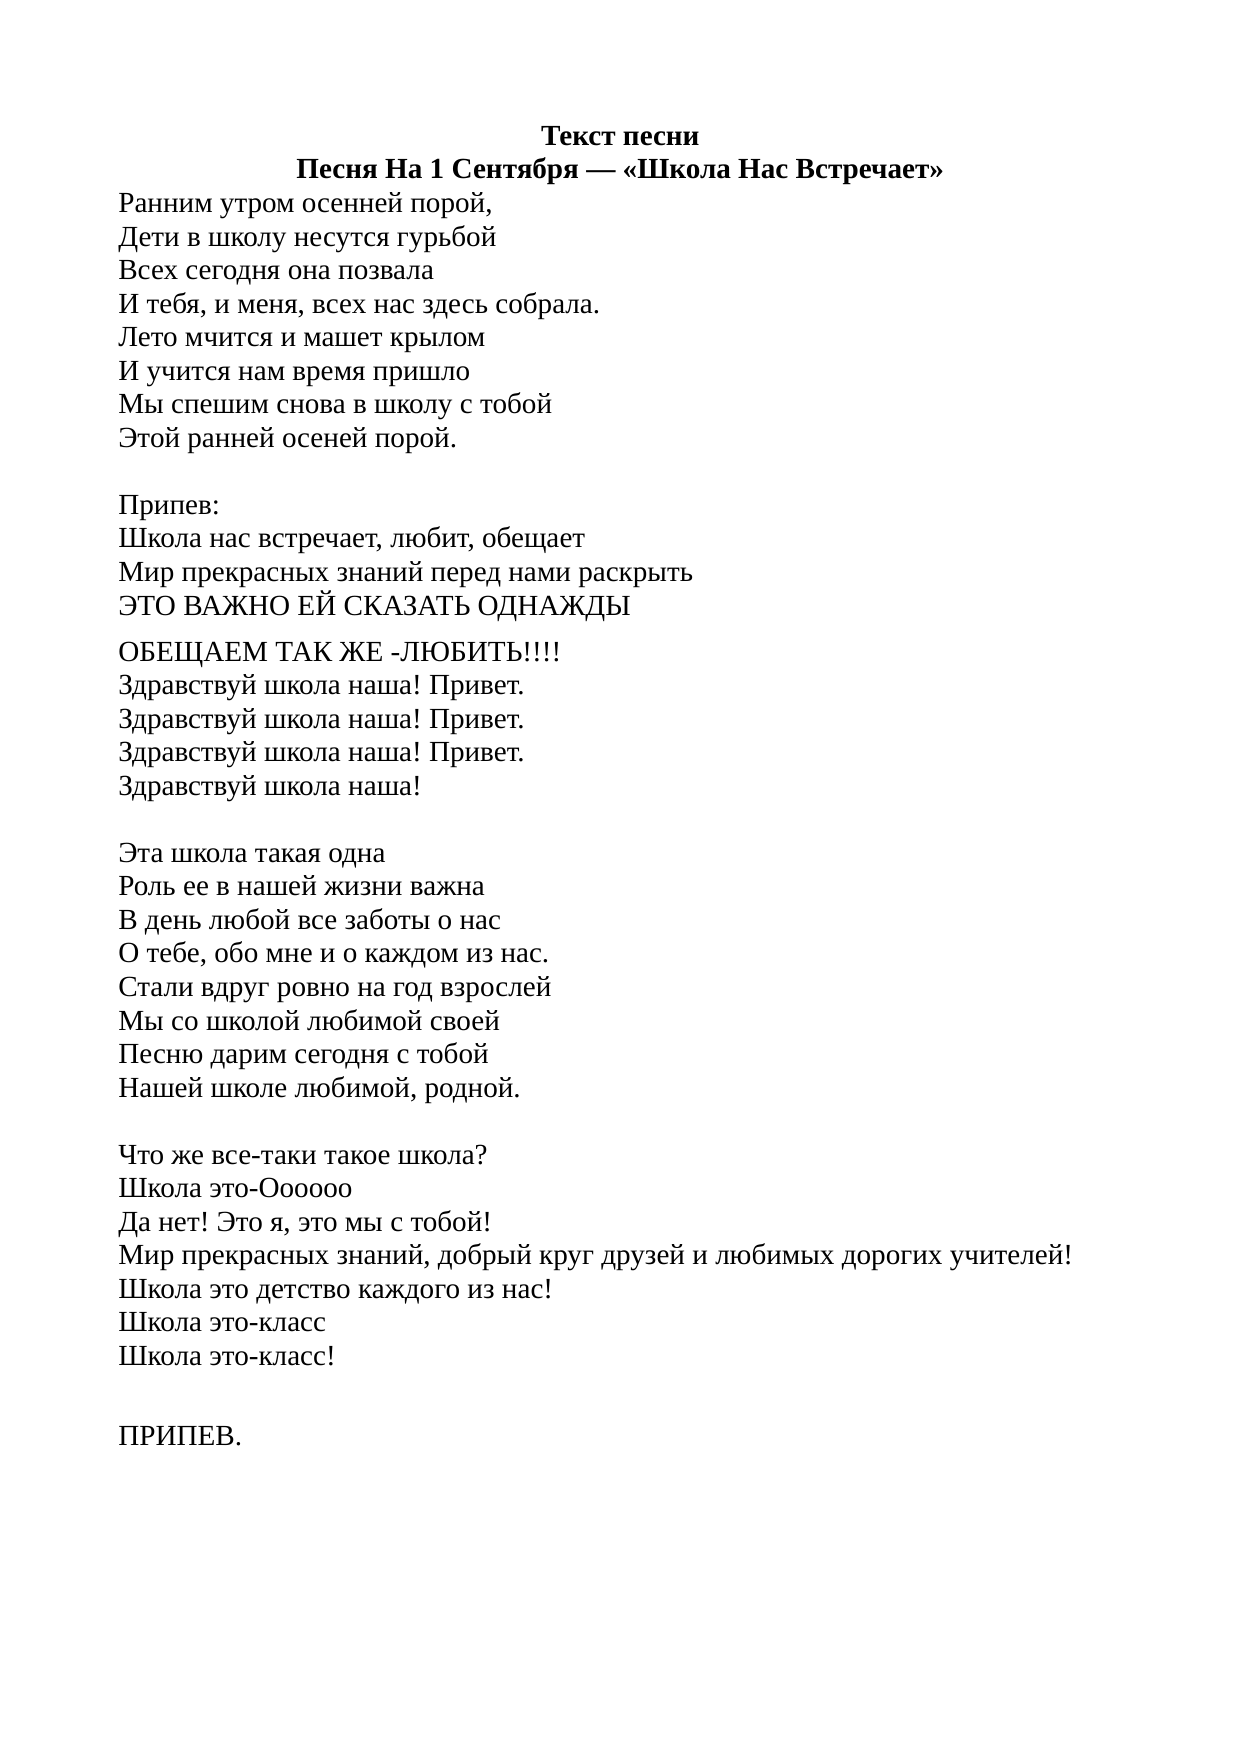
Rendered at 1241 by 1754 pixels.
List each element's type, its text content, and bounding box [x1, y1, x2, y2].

text ОБЕЩАЕМ ТАК ЖЕ -ЛЮБИТЬ!!!! Здравствуй школа наша! Привет. Здравствуй школа наша! Привет. Здравствуй школа наша! Привет. Здравствуй школа наша! Эта школа такая одна Роль ее в нашей жизни важна В день любой все заботы о нас О тебе, обо мне и о каждом из нас. Стали вдруг ровно на год взрослей Мы со школой любимой своей Песню дарим сегодня с тобой Нашей школе любимой, родной. Что же все-таки такое школа? Школа это-Оооооо Да нет! Это я, это мы с тобой! Мир прекрасных знаний, добрый круг друзей и любимых дорогих учителей! Школа это детство каждого из нас! Школа это-класс Школа это-класс! [118, 634, 1122, 1405]
text Ранним утром осенней порой, Дети в школу несутся гурьбой Всех сегодня она позвала И тебя, и меня, всех нас здесь собрала. Лето мчится и машет крылом И учится нам время пришло Мы спешим снова в школу с тобой Этой ранней осеней порой. Припев: Школа нас встречает, любит, обещает Мир прекрасных знаний перед нами раскрыть ЭТО ВАЖНО ЕЙ СКАЗАТЬ ОДНАЖДЫ [118, 185, 1122, 621]
subtitle Текст песни Песня На 1 Сентября — «Школа Нас Встречает» [118, 118, 1122, 185]
text ПРИПЕВ. [118, 1418, 1122, 1451]
